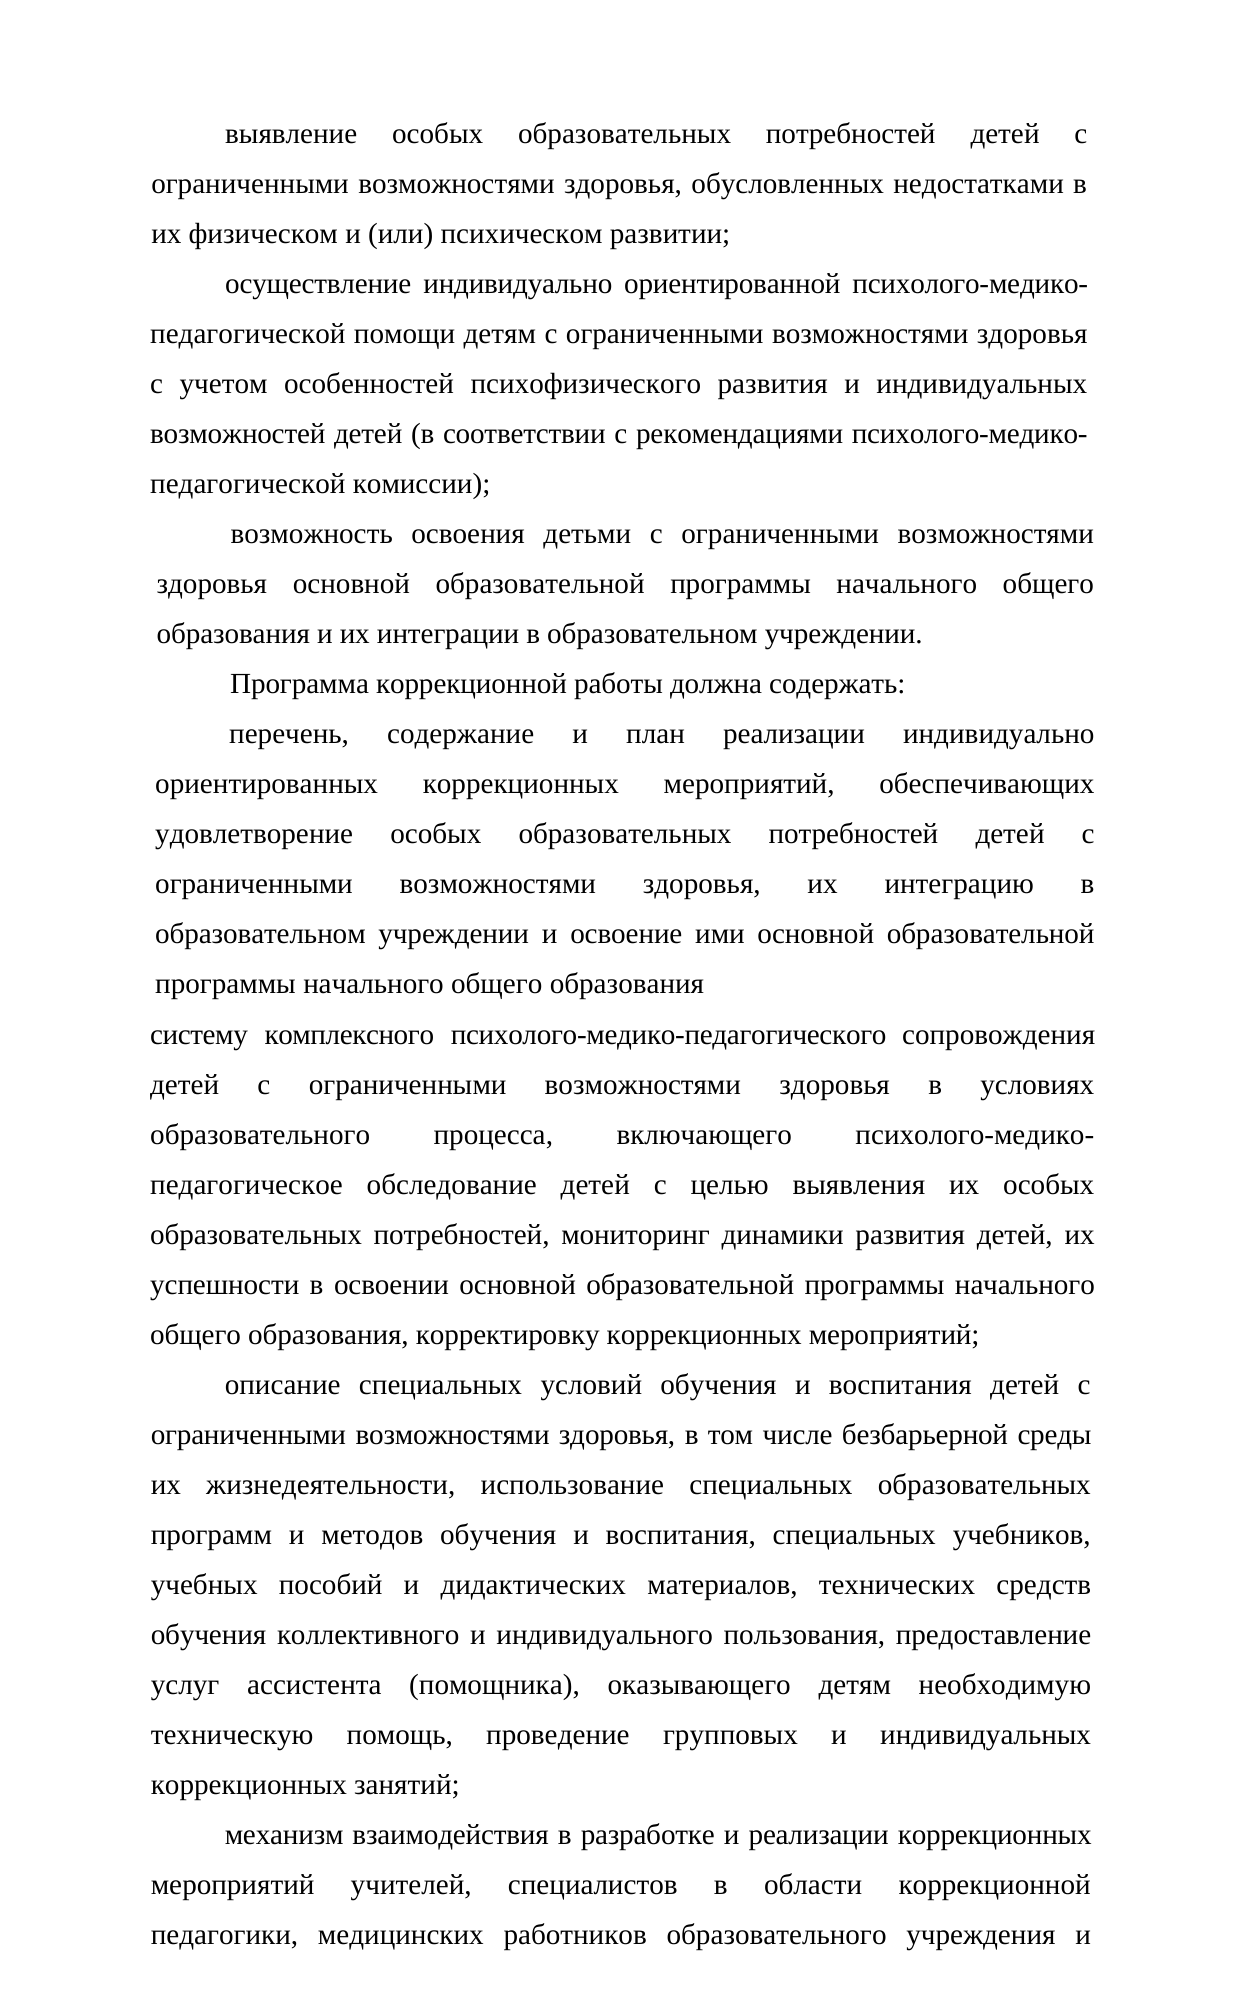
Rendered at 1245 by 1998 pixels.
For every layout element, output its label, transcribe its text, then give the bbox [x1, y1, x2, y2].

text осуществление индивидуально ориентированной психолого-медико-педагогической помощи детям с ограниченными возможностями здоровья с учетом особенностей психофизического развития и индивидуальных возможностей детей (в соответствии с рекомендациями психолого-медико-педагогической комиссии); [150, 254, 1088, 504]
text механизм взаимодействия в разработке и реализации коррекционных мероприятий учителей, специалистов в области коррекционной педагогики, медицинских работников образовательного учреждения и [151, 1804, 1091, 1954]
text Программа коррекционной работы должна содержать: [230, 654, 1095, 704]
text перечень, содержание и план реализации индивидуально ориентированных коррекционных мероприятий, обеспечивающих удовлетворение особых образовательных потребностей детей с ограниченными возможностями здоровья, их интеграцию в образовательном учреждении и освоение ими основной образовательной программы начального общего образования [155, 704, 1095, 1004]
text описание специальных условий обучения и воспитания детей с ограниченными возможностями здоровья, в том числе безбарьерной среды их жизнедеятельности, использование специальных образовательных программ и методов обучения и воспитания, специальных учебников, учебных пособий и дидактических материалов, технических средств обучения коллективного и индивидуального пользования, предоставление услуг ассистента (помощника), оказывающего детям необходимую техническую помощь, проведение групповых и индивидуальных коррекционных занятий; [151, 1354, 1091, 1804]
text систему комплексного психолого-медико-педагогического сопровождения детей с ограниченными возможностями здоровья в условиях образовательного процесса, включающего психолого-медико-педагогическое обследование детей с целью выявления их особых образовательных потребностей, мониторинг динамики развития детей, их успешности в освоении основной образовательной программы начального общего образования, корректировку коррекционных мероприятий; [150, 1004, 1095, 1354]
text выявление особых образовательных потребностей детей с ограниченными возможностями здоровья, обусловленных недостатками в их физическом и (или) психическом развитии; [151, 103, 1088, 253]
text возможность освоения детьми с ограниченными возможностями здоровья основной образовательной программы начального общего образования и их интеграции в образовательном учреждении. [156, 504, 1094, 654]
